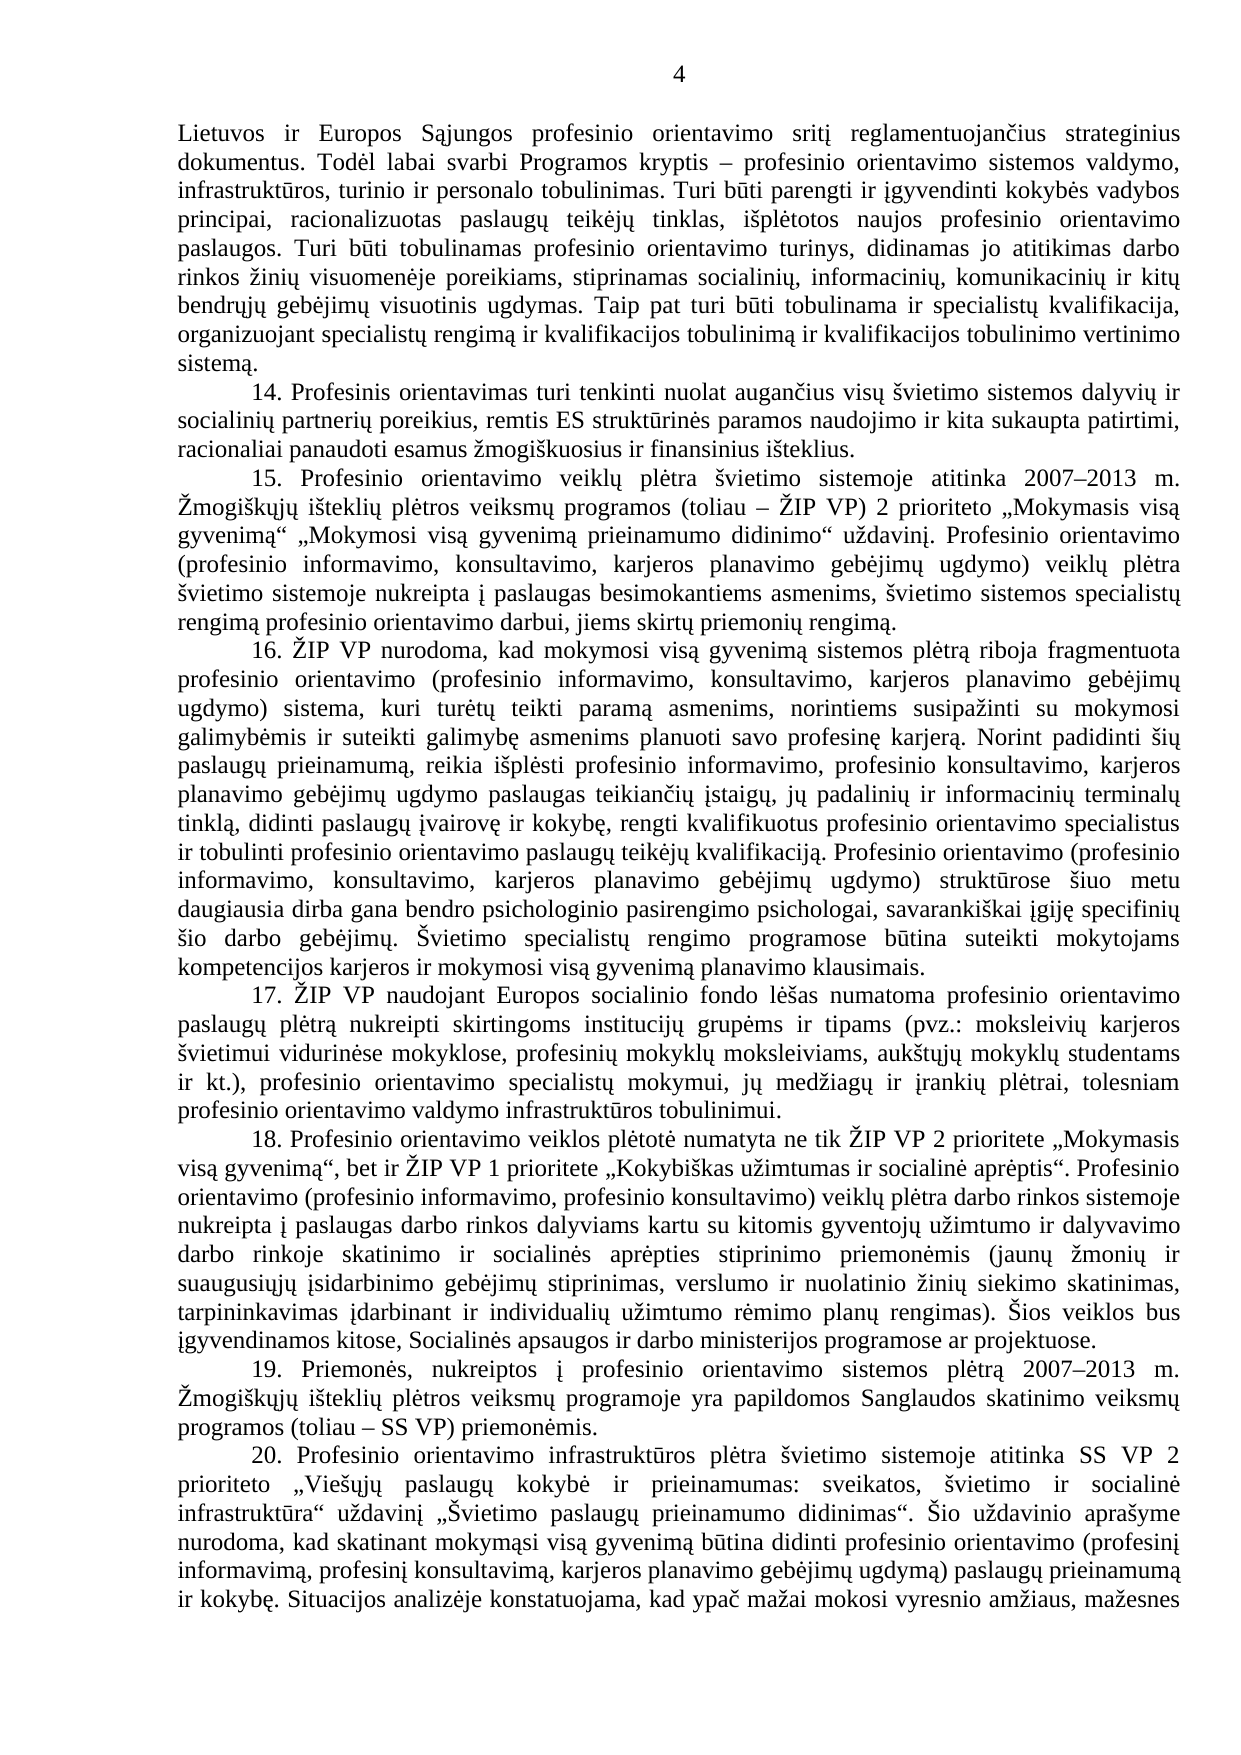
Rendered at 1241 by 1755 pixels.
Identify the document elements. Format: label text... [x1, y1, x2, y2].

text Lietuvos ir Europos Sąjungos profesinio orientavimo sritį reglamentuojančius strateginius dokumentus. Todėl labai svarbi Programos kryptis – profesinio orientavimo sistemos valdymo, infrastruktūros, turinio ir personalo tobulinimas. Turi būti parengti ir įgyvendinti kokybės vadybos principai, racionalizuotas paslaugų teikėjų tinklas, išplėtotos naujos profesinio orientavimo paslaugos. Turi būti tobulinamas profesinio orientavimo turinys, didinamas jo atitikimas darbo rinkos žinių visuomenėje poreikiams, stiprinamas socialinių, informacinių, komunikacinių ir kitų bendrųjų gebėjimų visuotinis ugdymas. Taip pat turi būti tobulinama ir specialistų kvalifikacija, organizuojant specialistų rengimą ir kvalifikacijos tobulinimą ir kvalifikacijos tobulinimo vertinimo sistemą. [177, 118, 1181, 377]
text 19. Priemonės, nukreiptos į profesinio orientavimo sistemos plėtrą 2007–2013 m. Žmogiškųjų išteklių plėtros veiksmų programoje yra papildomos Sanglaudos skatinimo veiksmų programos (toliau – SS VP) priemonėmis. [177, 1354, 1181, 1441]
text 20. Profesinio orientavimo infrastruktūros plėtra švietimo sistemoje atitinka SS VP 2 prioriteto „Viešųjų paslaugų kokybė ir prieinamumas: sveikatos, švietimo ir socialinė infrastruktūra“ uždavinį „Švietimo paslaugų prieinamumo didinimas“. Šio uždavinio aprašyme nurodoma, kad skatinant mokymąsi visą gyvenimą būtina didinti profesinio orientavimo (profesinį informavimą, profesinį konsultavimą, karjeros planavimo gebėjimų ugdymą) paslaugų prieinamumą ir kokybę. Situacijos analizėje konstatuojama, kad ypač mažai mokosi vyresnio amžiaus, mažesnes [177, 1441, 1181, 1613]
text 17. ŽIP VP naudojant Europos socialinio fondo lėšas numatoma profesinio orientavimo paslaugų plėtrą nukreipti skirtingoms institucijų grupėms ir tipams (pvz.: moksleivių karjeros švietimui vidurinėse mokyklose, profesinių mokyklų moksleiviams, aukštųjų mokyklų studentams ir kt.), profesinio orientavimo specialistų mokymui, jų medžiagų ir įrankių plėtrai, tolesniam profesinio orientavimo valdymo infrastruktūros tobulinimui. [177, 981, 1181, 1124]
text 14. Profesinis orientavimas turi tenkinti nuolat augančius visų švietimo sistemos dalyvių ir socialinių partnerių poreikius, remtis ES struktūrinės paramos naudojimo ir kita sukaupta patirtimi, racionaliai panaudoti esamus žmogiškuosius ir finansinius išteklius. [177, 377, 1181, 463]
text 18. Profesinio orientavimo veiklos plėtotė numatyta ne tik ŽIP VP 2 prioritete „Mokymasis visą gyvenimą“, bet ir ŽIP VP 1 prioritete „Kokybiškas užimtumas ir socialinė aprėptis“. Profesinio orientavimo (profesinio informavimo, profesinio konsultavimo) veiklų plėtra darbo rinkos sistemoje nukreipta į paslaugas darbo rinkos dalyviams kartu su kitomis gyventojų užimtumo ir dalyvavimo darbo rinkoje skatinimo ir socialinės aprėpties stiprinimo priemonėmis (jaunų žmonių ir suaugusiųjų įsidarbinimo gebėjimų stiprinimas, verslumo ir nuolatinio žinių siekimo skatinimas, tarpininkavimas įdarbinant ir individualių užimtumo rėmimo planų rengimas). Šios veiklos bus įgyvendinamos kitose, Socialinės apsaugos ir darbo ministerijos programose ar projektuose. [177, 1124, 1181, 1354]
text 15. Profesinio orientavimo veiklų plėtra švietimo sistemoje atitinka 2007–2013 m. Žmogiškųjų išteklių plėtros veiksmų programos (toliau – ŽIP VP) 2 prioriteto „Mokymasis visą gyvenimą“ „Mokymosi visą gyvenimą prieinamumo didinimo“ uždavinį. Profesinio orientavimo (profesinio informavimo, konsultavimo, karjeros planavimo gebėjimų ugdymo) veiklų plėtra švietimo sistemoje nukreipta į paslaugas besimokantiems asmenims, švietimo sistemos specialistų rengimą profesinio orientavimo darbui, jiems skirtų priemonių rengimą. [177, 463, 1181, 636]
text 16. ŽIP VP nurodoma, kad mokymosi visą gyvenimą sistemos plėtrą riboja fragmentuota profesinio orientavimo (profesinio informavimo, konsultavimo, karjeros planavimo gebėjimų ugdymo) sistema, kuri turėtų teikti paramą asmenims, norintiems susipažinti su mokymosi galimybėmis ir suteikti galimybę asmenims planuoti savo profesinę karjerą. Norint padidinti šių paslaugų prieinamumą, reikia išplėsti profesinio informavimo, profesinio konsultavimo, karjeros planavimo gebėjimų ugdymo paslaugas teikiančių įstaigų, jų padalinių ir informacinių terminalų tinklą, didinti paslaugų įvairovę ir kokybę, rengti kvalifikuotus profesinio orientavimo specialistus ir tobulinti profesinio orientavimo paslaugų teikėjų kvalifikaciją. Profesinio orientavimo (profesinio informavimo, konsultavimo, karjeros planavimo gebėjimų ugdymo) struktūrose šiuo metu daugiausia dirba gana bendro psichologinio pasirengimo psichologai, savarankiškai įgiję specifinių šio darbo gebėjimų. Švietimo specialistų rengimo programose būtina suteikti mokytojams kompetencijos karjeros ir mokymosi visą gyvenimą planavimo klausimais. [177, 636, 1181, 981]
